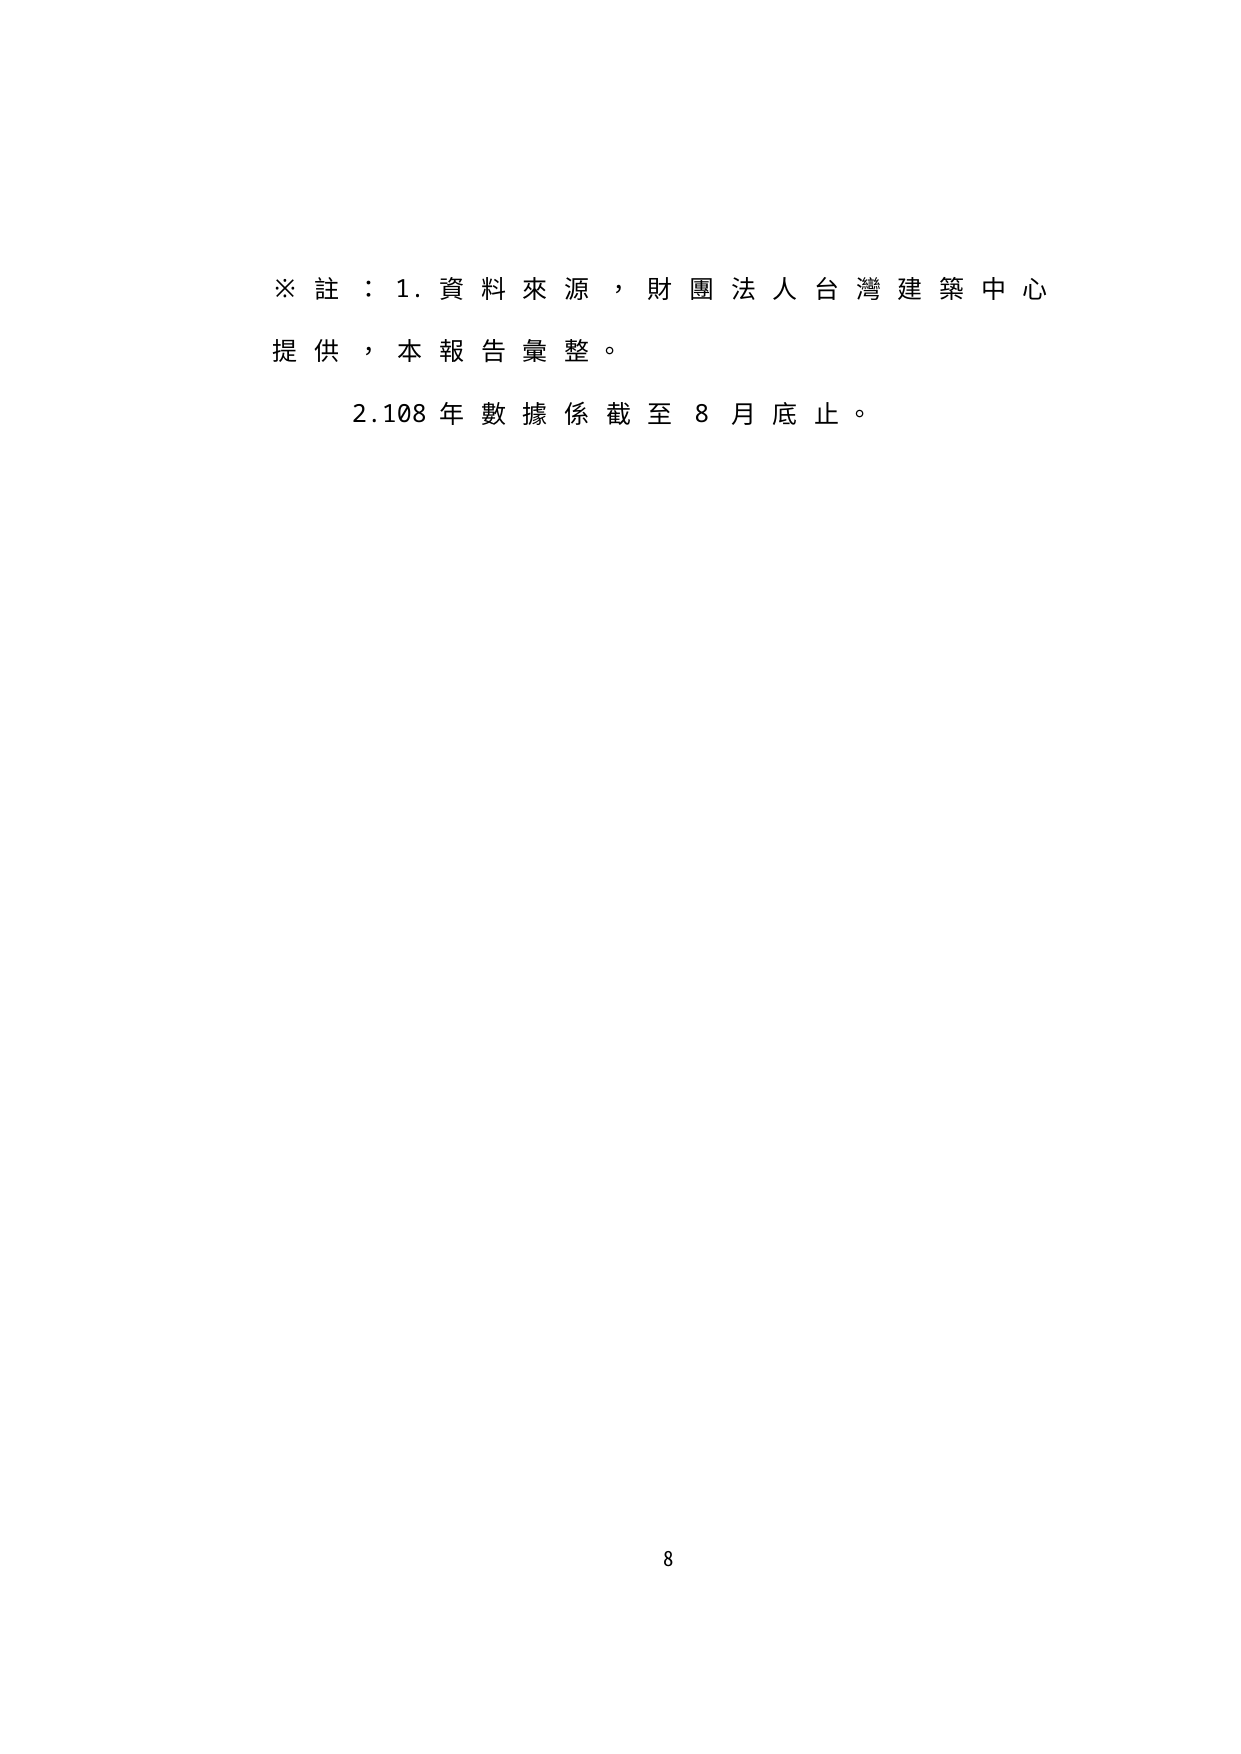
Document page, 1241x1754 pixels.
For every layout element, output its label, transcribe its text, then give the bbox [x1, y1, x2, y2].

text ※註：1.資料來源，財團法人台灣建築中心提供，本報告彙整。 [233, 246, 1056, 371]
text 2.108年數據係截至8月底止。 [240, 371, 1056, 433]
